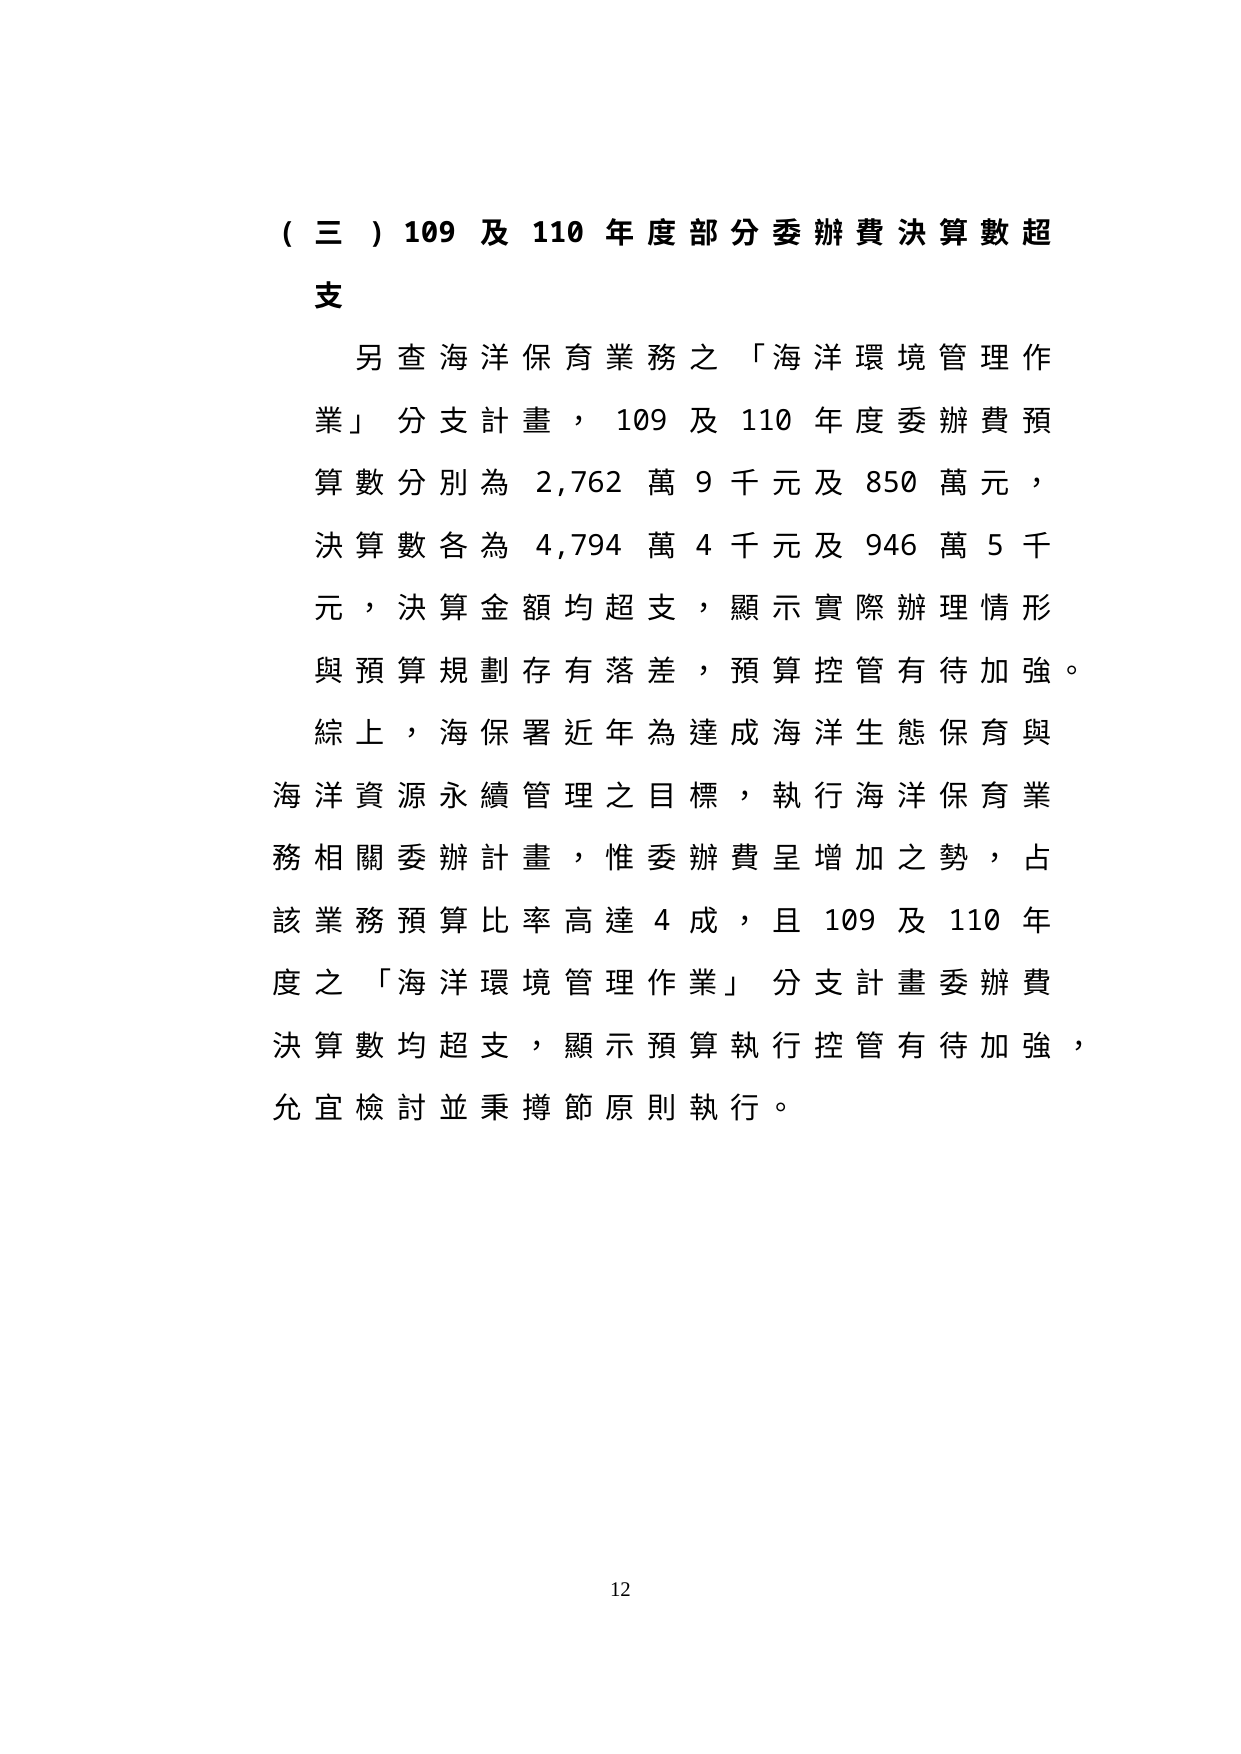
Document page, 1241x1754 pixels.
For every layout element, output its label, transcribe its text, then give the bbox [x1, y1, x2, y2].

text 另查海洋保育業務之「海洋環境管理作業」分支計畫，109及110年度委辦費預算數分別為2,762萬9千元及850萬元，決算數各為4,794萬4千元及946萬5千元，決算金額均超支，顯示實際辦理情形與預算規劃存有落差，預算控管有待加強。 [271, 314, 1058, 689]
text (三) 109及110年度部分委辦費決算數超支 [242, 189, 1058, 314]
text 綜上，海保署近年為達成海洋生態保育與海洋資源永續管理之目標，執行海洋保育業務相關委辦計畫，惟委辦費呈增加之勢，占該業務預算比率高達4成，且109及110年度之「海洋環境管理作業」分支計畫委辦費決算數均超支，顯示預算執行控管有待加強，允宜檢討並秉撙節原則執行。 [242, 689, 1058, 1127]
